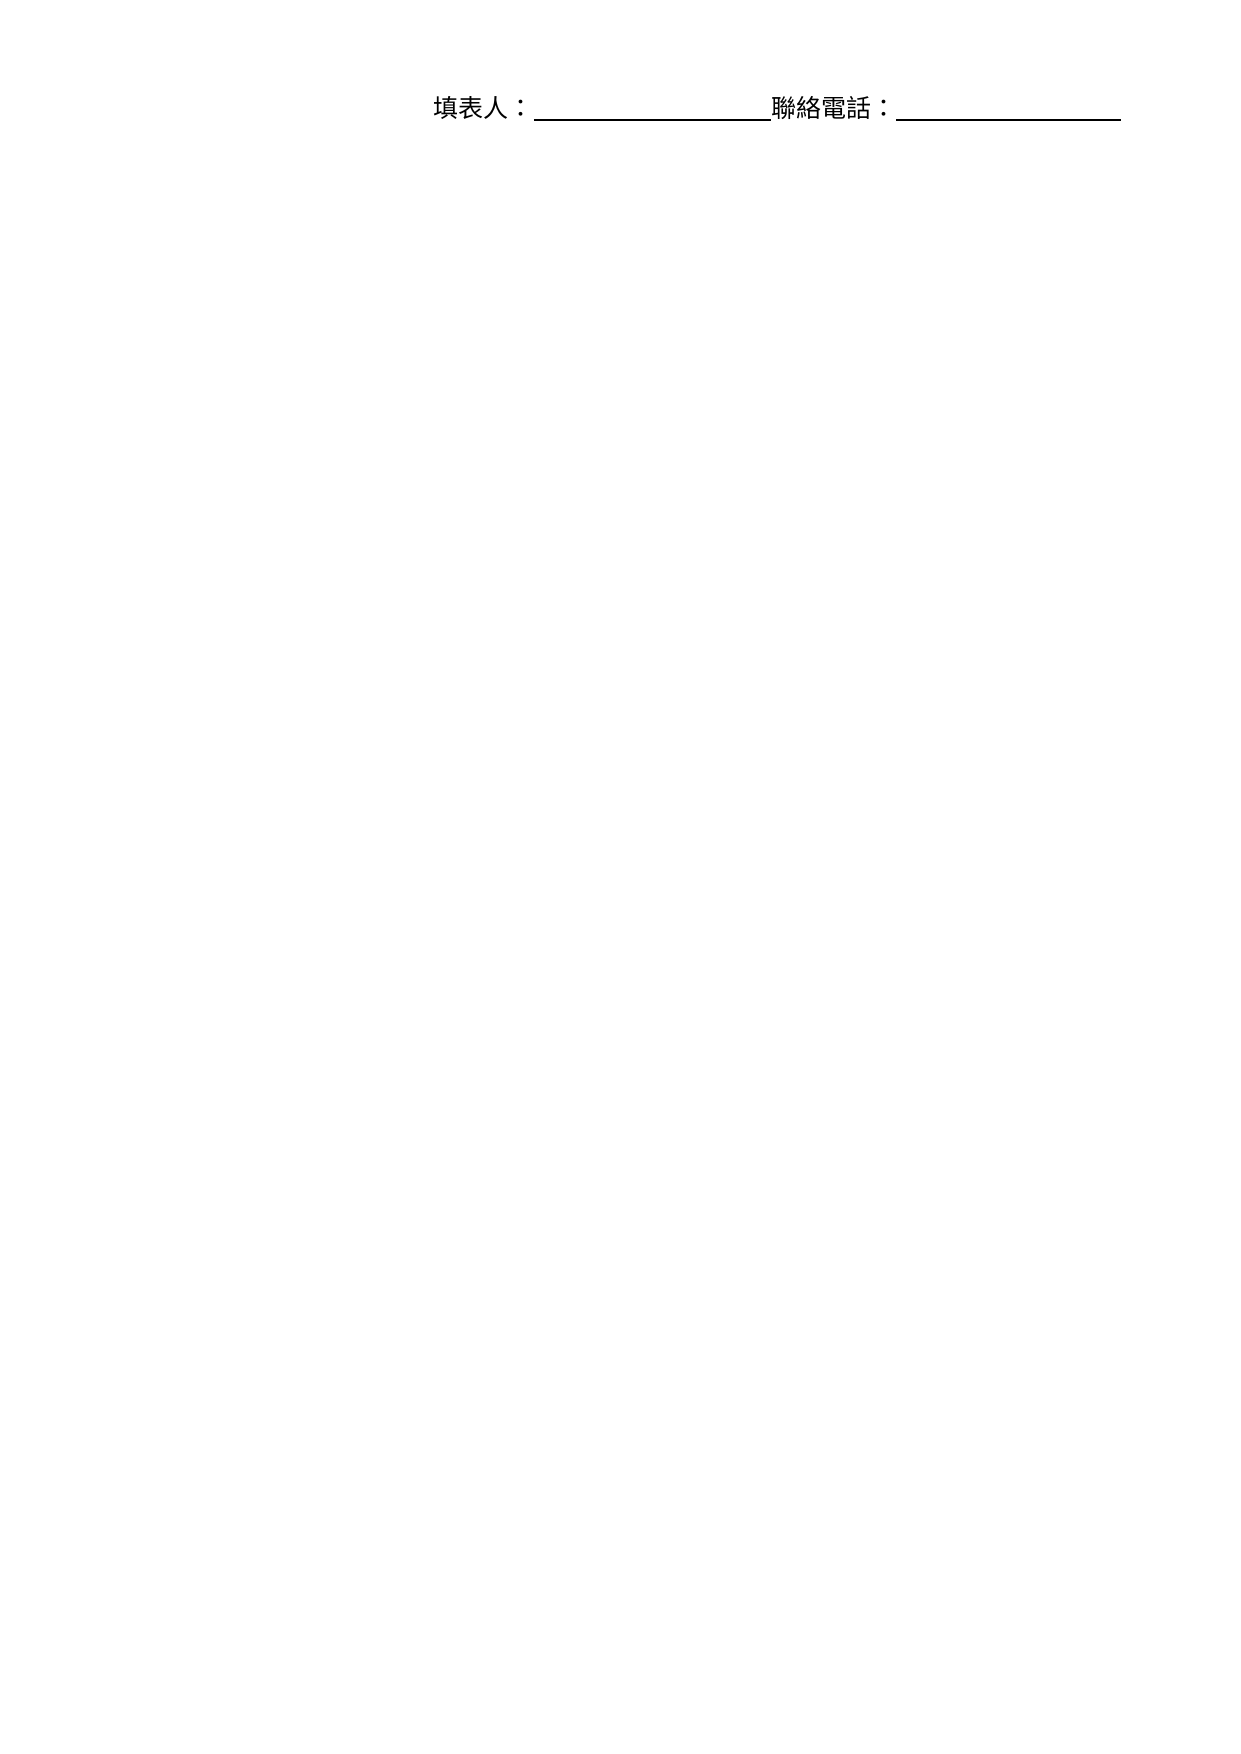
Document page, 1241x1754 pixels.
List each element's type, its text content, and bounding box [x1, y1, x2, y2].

text 填表人： 聯絡電話： [89, 64, 1122, 127]
